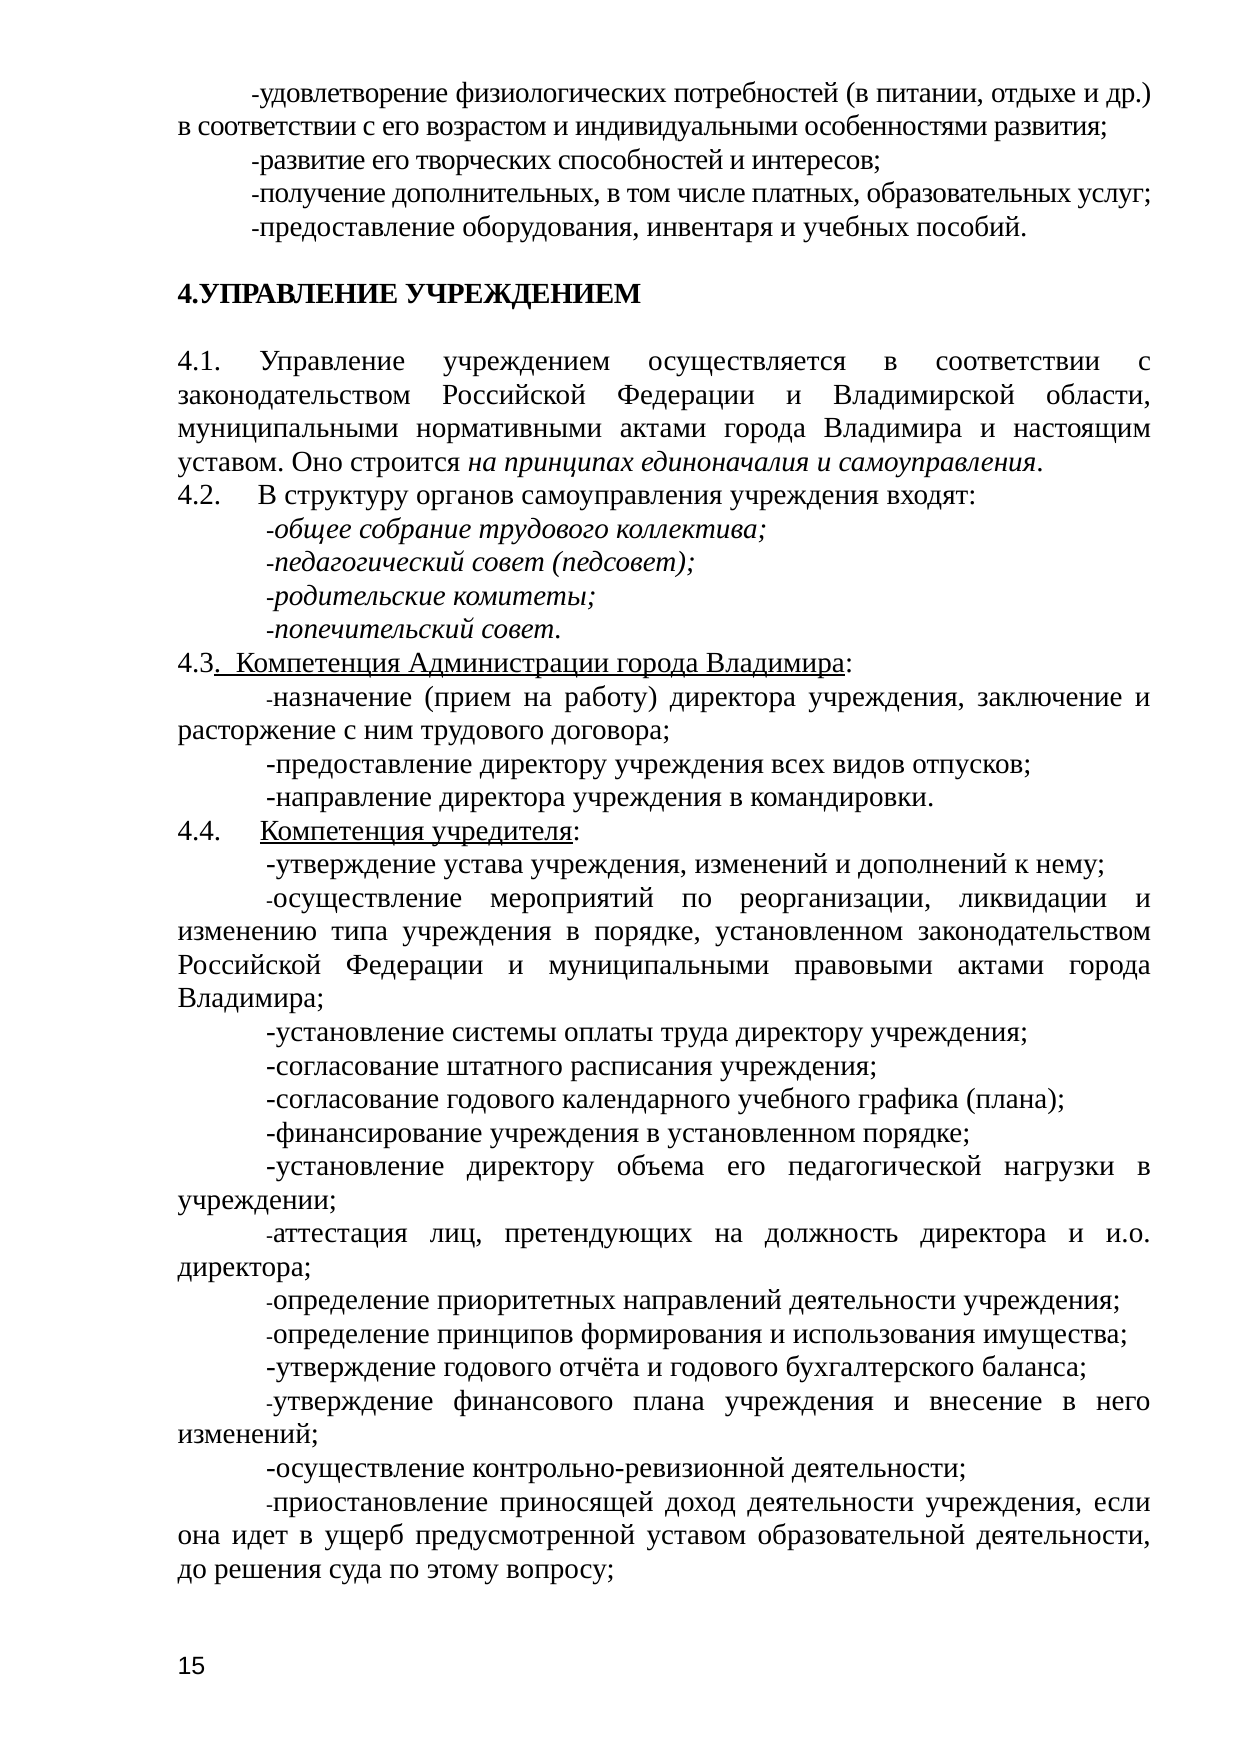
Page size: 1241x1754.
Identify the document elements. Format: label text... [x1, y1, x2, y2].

list установление директору объема его педагогической нагрузки в учреждении; [177, 1148, 1152, 1215]
list общее собрание трудового коллектива; [177, 511, 1152, 544]
list аттестация лиц, претендующих на должность директора и и.о. директора; [177, 1215, 1152, 1282]
text 4.1. Управление учреждением осуществляется в соответствии с законодательством Российской Федерации и Владимирской области, муниципальными нормативными актами города Владимира и настоящим уставом. Оно строится на принципах единоначалия и самоуправления. [177, 343, 1152, 477]
list предоставление директору учреждения всех видов отпусков; [177, 746, 1152, 779]
list согласование штатного расписания учреждения; [177, 1048, 1152, 1081]
list финансирование учреждения в установленном порядке; [177, 1115, 1152, 1148]
list назначение (прием на работу) директора учреждения, заключение и расторжение с ним трудового договора; [177, 679, 1152, 746]
list приостановление приносящей доход деятельности учреждения, если она идет в ущерб предусмотренной уставом образовательной деятельности, до решения суда по этому вопросу; [177, 1484, 1152, 1584]
list осуществление мероприятий по реорганизации, ликвидации и изменению типа учреждения в порядке, установленном законодательством Российской Федерации и муниципальными правовыми актами города Владимира; [177, 880, 1152, 1014]
list утверждение годового отчёта и годового бухгалтерского баланса; [177, 1349, 1152, 1383]
list педагогический совет (педсовет); [177, 544, 1152, 578]
list установление системы оплаты труда директору учреждения; [177, 1014, 1152, 1048]
list удовлетворение физиологических потребностей (в питании, отдыхе и др.) в соответствии с его возрастом и индивидуальными особенностями развития; [177, 75, 1152, 142]
list осуществление контрольно-ревизионной деятельности; [177, 1450, 1152, 1484]
list согласование годового календарного учебного графика (плана); [177, 1081, 1152, 1115]
list утверждение финансового плана учреждения и внесение в него изменений; [177, 1383, 1152, 1450]
list определение приоритетных направлений деятельности учреждения; [177, 1282, 1152, 1316]
text 4.3. Компетенция Администрации города Владимира: [177, 645, 1152, 679]
list попечительский совет. [177, 612, 1152, 645]
list Компетенция учредителя: [177, 813, 1152, 846]
list утверждение устава учреждения, изменений и дополнений к нему; [177, 846, 1152, 880]
list определение принципов формирования и использования имущества; [177, 1316, 1152, 1349]
list направление директора учреждения в командировки. [177, 779, 1152, 813]
list развитие его творческих способностей и интересов; [177, 142, 1152, 176]
list получение дополнительных, в том числе платных, образовательных услуг; [177, 176, 1152, 209]
list предоставление оборудования, инвентаря и учебных пособий. [177, 209, 1152, 243]
list родительские комитеты; [177, 578, 1152, 612]
text 4.УПРАВЛЕНИЕ УЧРЕЖДЕНИЕМ [177, 276, 1152, 310]
text 4.2. В структуру органов самоуправления учреждения входят: [177, 477, 1152, 511]
